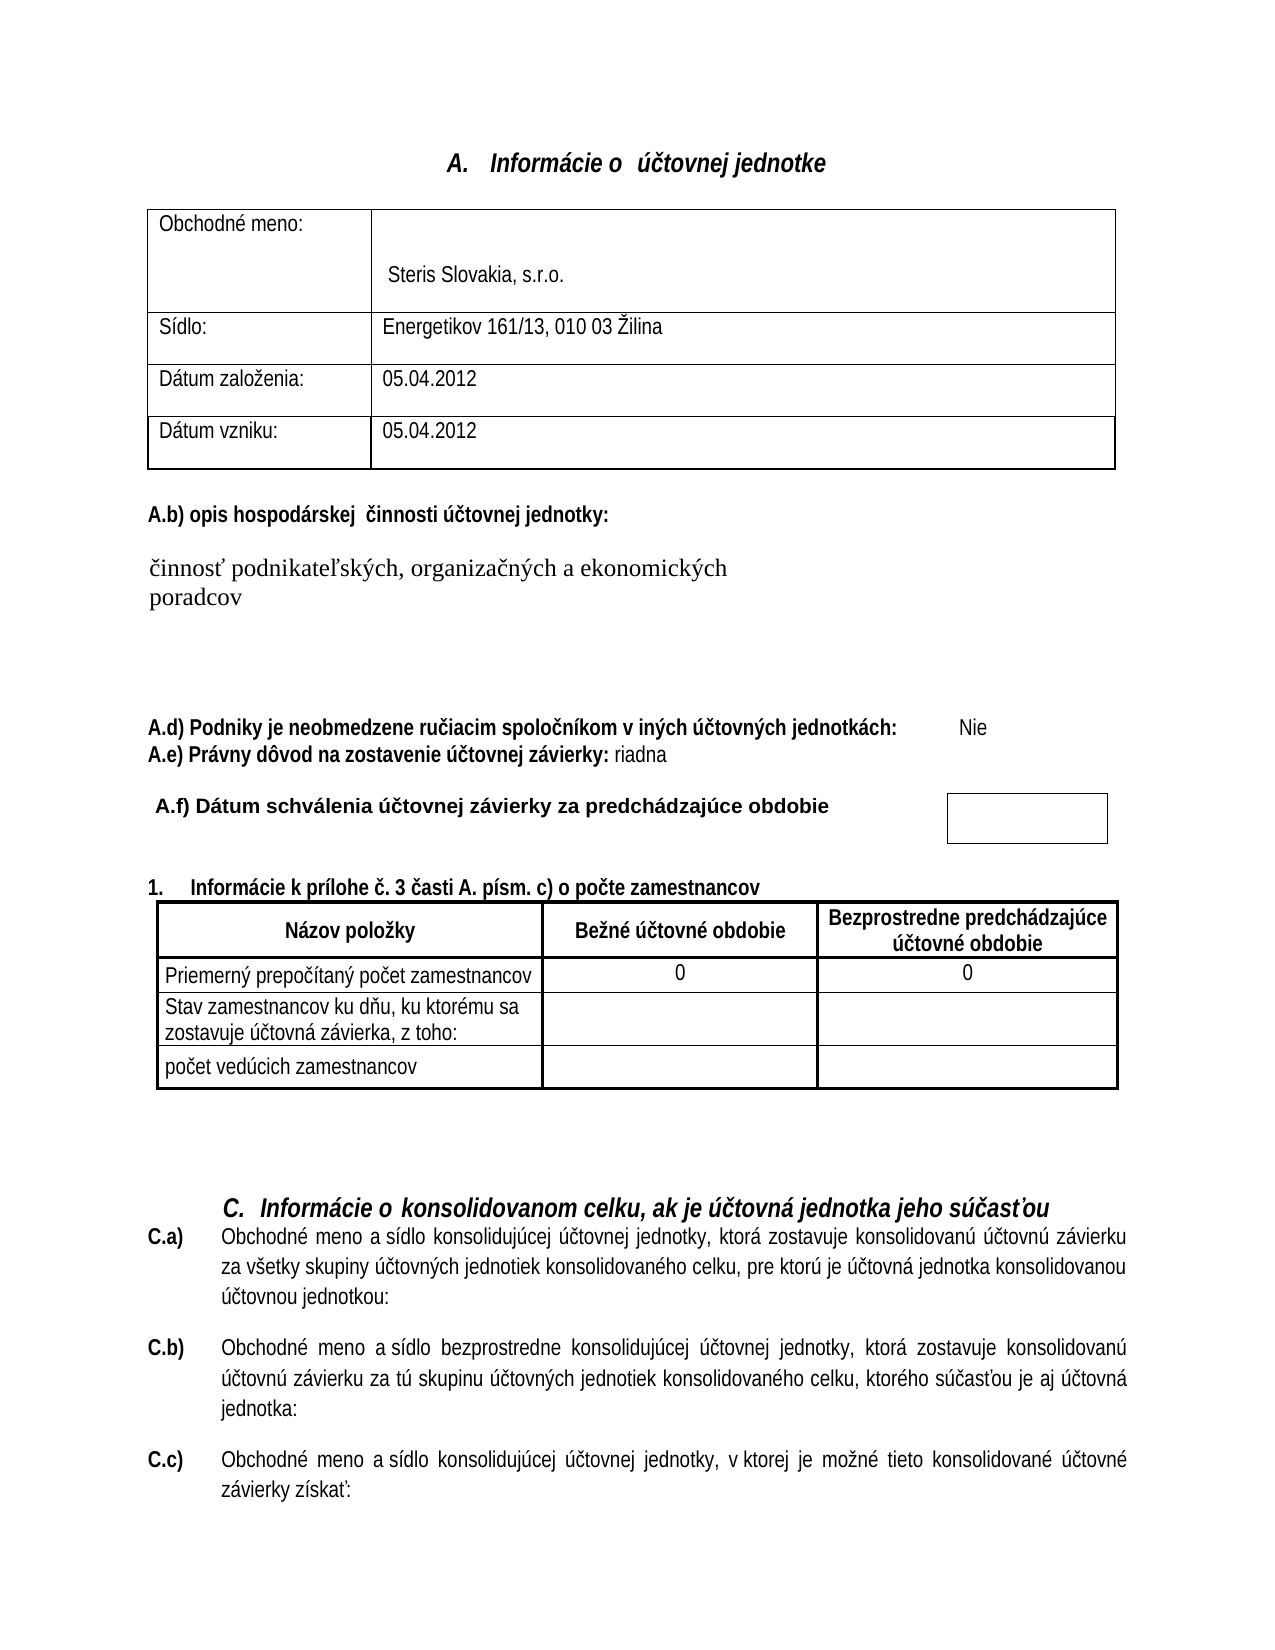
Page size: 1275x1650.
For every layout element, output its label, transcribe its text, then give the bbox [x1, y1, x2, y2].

table_header [948, 794, 1107, 843]
table_cell 0 [819, 959, 1116, 992]
text C.b) Obchodné meno a sídlo bezprostredne konsolidujúcej účtovnej jednotky, ktorá zostavuje konsolidovanú účtovnú závierku za tú skupinu účtovných jednotiek konsolidovaného celku, ktorého súčasťou je aj účtovná jednotka: [148, 1334, 1127, 1421]
text A.d) Podniky je neobmedzene ručiacim spoločníkom v iných účtovných jednotkách: Nie [148, 714, 1127, 741]
text A. Informácie o účtovnej jednotke [148, 148, 1127, 179]
table_header Bežné účtovné obdobie [544, 904, 816, 956]
table_cell [544, 993, 816, 1045]
table_header Názov položky [159, 904, 541, 956]
table_cell 05.04.2012 [372, 365, 1115, 416]
text A.e) Právny dôvod na zostavenie účtovnej závierky: riadna [148, 741, 1127, 767]
table_cell Dátum vzniku: [149, 417, 370, 468]
table_cell počet vedúcich zamestnancov [159, 1046, 541, 1087]
table_cell [819, 993, 1116, 1045]
table_cell Energetikov 161/13, 010 03 Žilina [372, 313, 1115, 364]
text C.a) Obchodné meno a sídlo konsolidujúcej účtovnej jednotky, ktorá zostavuje konsolidovanú účtovnú závierku za všetky skupiny účtovných jednotiek konsolidovaného celku, pre ktorú je účtovná jednotka konsolidovanou účtovnou jednotkou: [148, 1223, 1127, 1310]
text A.b) opis hospodárskej činnosti účtovnej jednotky: [148, 501, 1127, 527]
table_cell Priemerný prepočítaný počet zamestnancov [159, 959, 541, 992]
table_header [803, 552, 1127, 612]
table_cell Stav zamestnancov ku dňu, ku ktorému sa zostavuje účtovná závierka, z toho: [159, 993, 541, 1045]
table_header Obchodné meno: [148, 210, 371, 312]
table_cell [544, 1046, 816, 1087]
table_header činnosť podnikateľských, organizačných a ekonomických poradcov [148, 552, 802, 612]
table_cell Dátum založenia: [148, 365, 371, 416]
text C. Informácie o konsolidovanom celku, ak je účtovná jednotka jeho súčasťou [148, 1192, 1127, 1223]
table_header Bezprostredne predchádzajúce účtovné obdobie [819, 904, 1116, 956]
table_cell 0 [544, 959, 816, 992]
table_cell 05.04.2012 [372, 417, 1114, 468]
table_cell [819, 1046, 1116, 1087]
table_header Steris Slovakia, s.r.o. [372, 210, 1115, 312]
text 1. Informácie k prílohe č. 3 časti A. písm. c) o počte zamestnancov [148, 874, 1127, 900]
text C.c) Obchodné meno a sídlo konsolidujúcej účtovnej jednotky, v ktorej je možné tieto konsolidované účtovné závierky získať: [148, 1446, 1127, 1502]
table_cell Sídlo: [148, 313, 371, 364]
table_header A.f) Dátum schválenia účtovnej závierky za predchádzajúce obdobie [148, 793, 947, 843]
